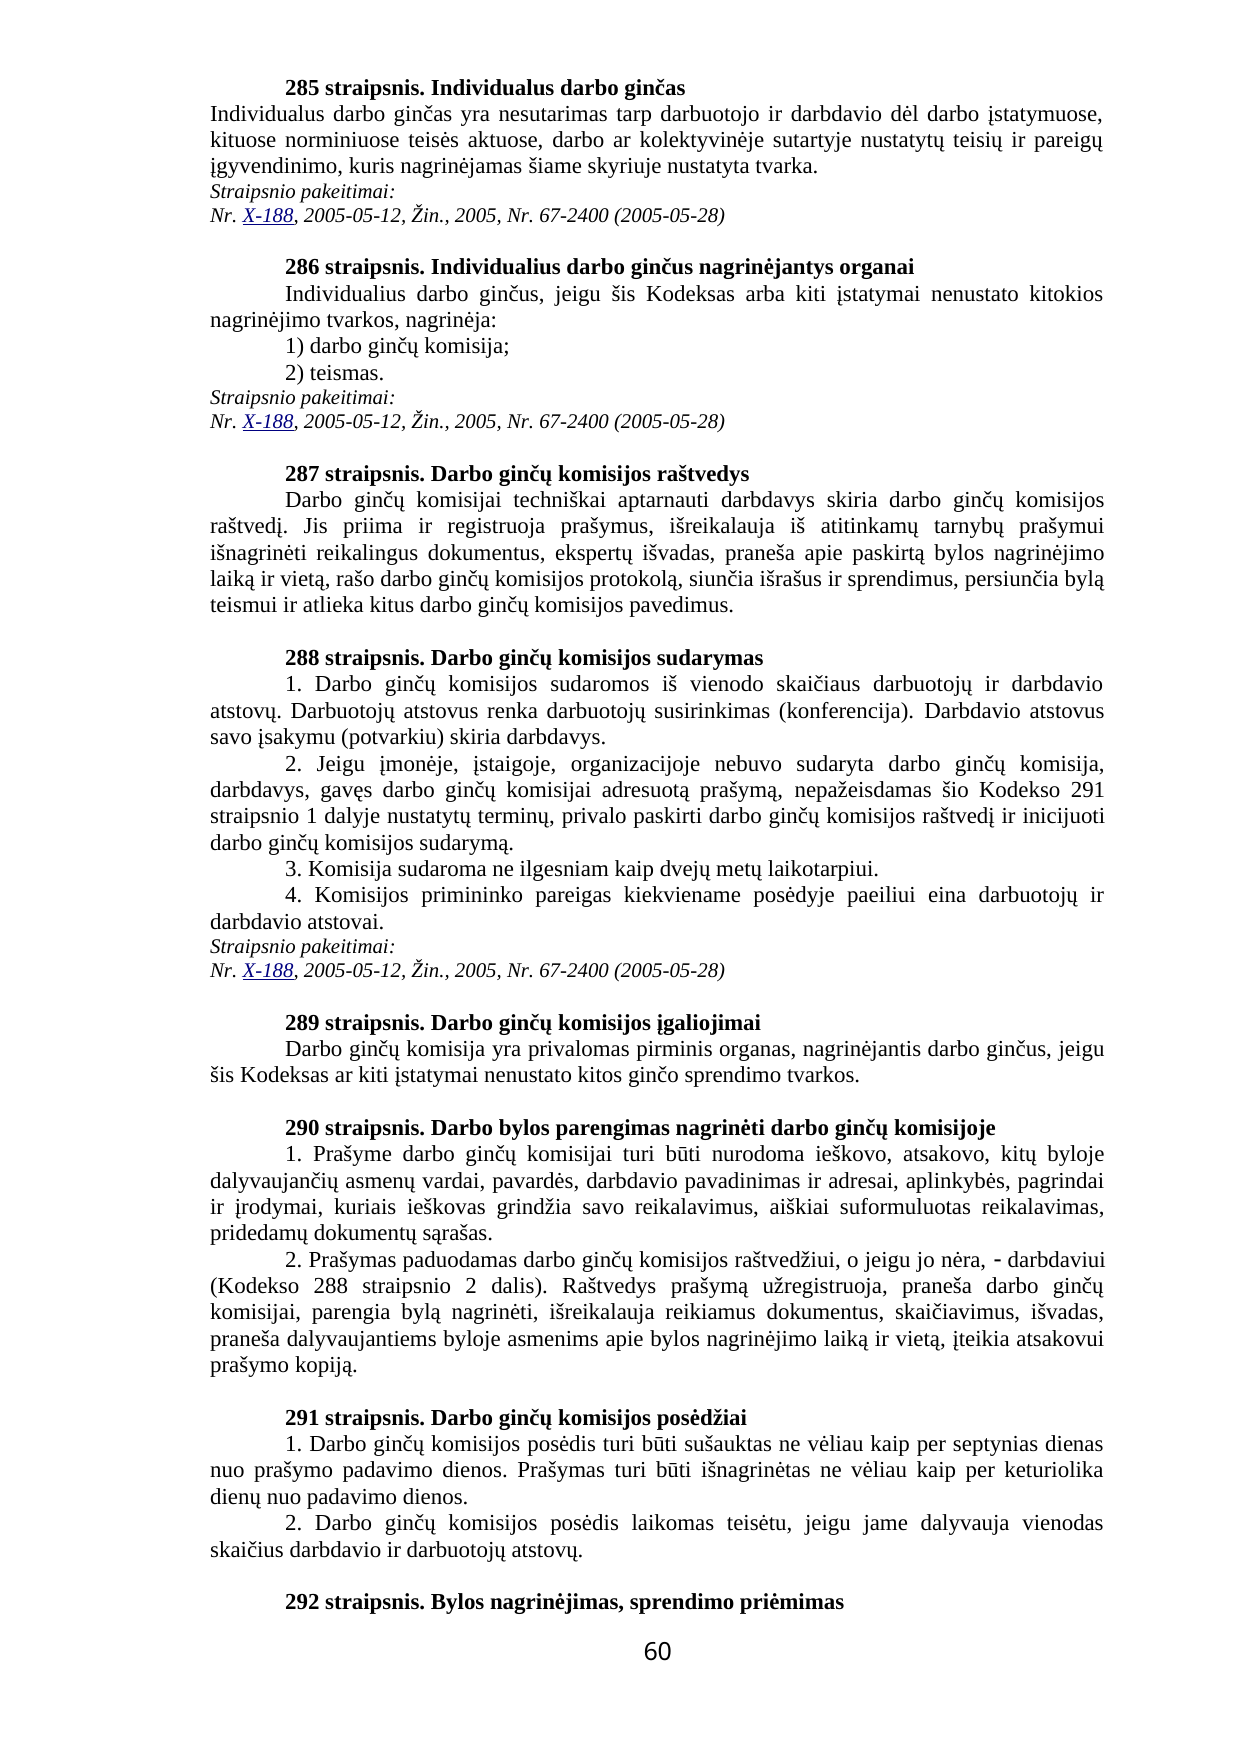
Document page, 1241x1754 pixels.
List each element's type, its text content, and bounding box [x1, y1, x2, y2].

text Straipsnio pakeitimai: [210, 934, 1106, 958]
text 1. Darbo ginčų komisijos sudaromos iš vienodo skaičiaus darbuotojų ir darbdavio atstovų. Darbuotojų atstovus renka darbuotojų susirinkimas (konferencija). Darbdavio atstovus savo įsakymu (potvarkiu) skiria darbdavys. [210, 671, 1104, 749]
text 289 straipsnis. Darbo ginčų komisijos įgaliojimai [210, 1008, 1106, 1035]
text 286 straipsnis. Individualius darbo ginčus nagrinėjantys organai [210, 253, 1104, 280]
text Nr. X-188, 2005-05-12, Žin., 2005, Nr. 67-2400 (2005-05-28) [210, 203, 1106, 227]
text Darbo ginčų komisija yra privalomas pirminis organas, nagrinėjantis darbo ginčus, jeigu šis Kodeksas ar kiti įstatymai nenustato kitos ginčo sprendimo tvarkos. [210, 1035, 1106, 1088]
text Nr. X-188, 2005-05-12, Žin., 2005, Nr. 67-2400 (2005-05-28) [210, 409, 1106, 433]
text Individualus darbo ginčas yra nesutarimas tarp darbuotojo ir darbdavio dėl darbo įstatymuose, kituose norminiuose teisės aktuose, darbo ar kolektyvinėje sutartyje nustatytų teisių ir pareigų įgyvendinimo, kuris nagrinėjamas šiame skyriuje nustatyta tvarka. [210, 100, 1104, 179]
text Individualius darbo ginčus, jeigu šis Kodeksas arba kiti įstatymai nenustato kitokios nagrinėjimo tvarkos, nagrinėja: [210, 280, 1104, 332]
text 1. Darbo ginčų komisijos posėdis turi būti sušauktas ne vėliau kaip per septynias dienas nuo prašymo padavimo dienos. Prašymas turi būti išnagrinėtas ne vėliau kaip per keturiolika dienų nuo padavimo dienos. [210, 1430, 1106, 1509]
text 285 straipsnis. Individualus darbo ginčas [210, 73, 1104, 100]
text 4. Komisijos primininko pareigas kiekviename posėdyje paeiliui eina darbuotojų ir darbdavio atstovai. [210, 881, 1106, 934]
text 2. Jeigu įmonėje, įstaigoje, organizacijoje nebuvo sudaryta darbo ginčų komisija, darbdavys, gavęs darbo ginčų komisijai adresuotą prašymą, nepažeisdamas šio Kodekso 291 straipsnio 1 dalyje nustatytų terminų, privalo paskirti darbo ginčų komisijos raštvedį ir inicijuoti darbo ginčų komisijos sudarymą. [210, 749, 1106, 855]
text 2) teismas. [210, 359, 1104, 385]
text 288 straipsnis. Darbo ginčų komisijos sudarymas [210, 644, 1106, 671]
text 1) darbo ginčų komisija; [210, 332, 1104, 359]
text 290 straipsnis. Darbo bylos parengimas nagrinėti darbo ginčų komisijoje [210, 1114, 1106, 1140]
text Darbo ginčų komisijai techniškai aptarnauti darbdavys skiria darbo ginčų komisijos raštvedį. Jis priima ir registruoja prašymus, išreikalauja iš atitinkamų tarnybų prašymui išnagrinėti reikalingus dokumentus, ekspertų išvadas, praneša apie paskirtą bylos nagrinėjimo laiką ir vietą, rašo darbo ginčų komisijos protokolą, siunčia išrašus ir sprendimus, persiunčia bylą teismui ir atlieka kitus darbo ginčų komisijos pavedimus. [210, 486, 1106, 618]
text 1. Prašyme darbo ginčų komisijai turi būti nurodoma ieškovo, atsakovo, kitų byloje dalyvaujančių asmenų vardai, pavardės, darbdavio pavadinimas ir adresai, aplinkybės, pagrindai ir įrodymai, kuriais ieškovas grindžia savo reikalavimus, aiškiai suformuluotas reikalavimas, pridedamų dokumentų sąrašas. [210, 1140, 1106, 1246]
text 2. Darbo ginčų komisijos posėdis laikomas teisėtu, jeigu jame dalyvauja vienodas skaičius darbdavio ir darbuotojų atstovų. [210, 1509, 1106, 1562]
text Nr. X-188, 2005-05-12, Žin., 2005, Nr. 67-2400 (2005-05-28) [210, 958, 1106, 982]
text 292 straipsnis. Bylos nagrinėjimas, sprendimo priėmimas [210, 1588, 1106, 1615]
text 291 straipsnis. Darbo ginčų komisijos posėdžiai [210, 1404, 1106, 1430]
text Straipsnio pakeitimai: [210, 385, 1106, 409]
text 287 straipsnis. Darbo ginčų komisijos raštvedys [210, 460, 1106, 486]
text Straipsnio pakeitimai: [210, 179, 1106, 203]
text 2. Prašymas paduodamas darbo ginčų komisijos raštvedžiui, o jeigu jo nėra,  darbdaviui (Kodekso 288 straipsnio 2 dalis). Raštvedys prašymą užregistruoja, praneša darbo ginčų komisijai, parengia bylą nagrinėti, išreikalauja reikiamus dokumentus, skaičiavimus, išvadas, praneša dalyvaujantiems byloje asmenims apie bylos nagrinėjimo laiką ir vietą, įteikia atsakovui prašymo kopiją. [210, 1246, 1106, 1377]
text 3. Komisija sudaroma ne ilgesniam kaip dvejų metų laikotarpiui. [210, 855, 1106, 881]
